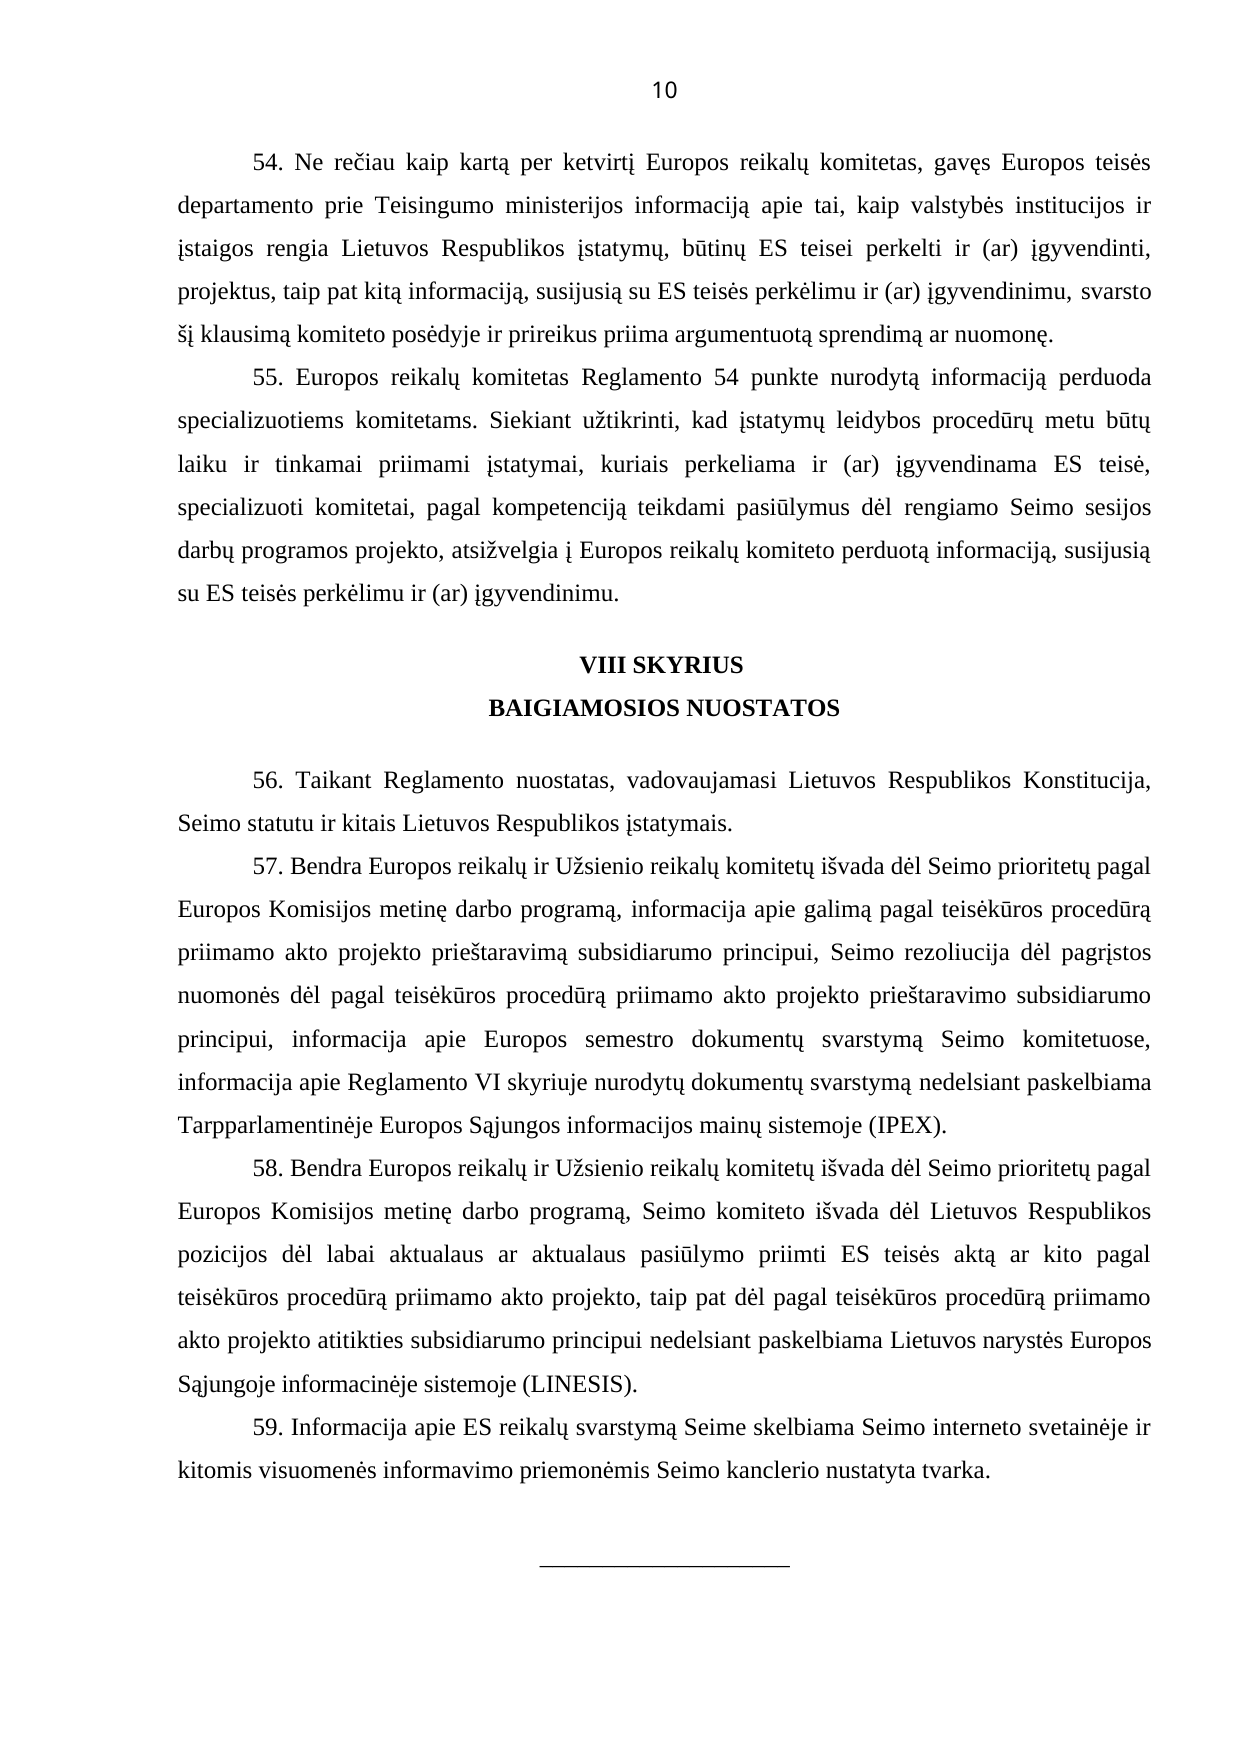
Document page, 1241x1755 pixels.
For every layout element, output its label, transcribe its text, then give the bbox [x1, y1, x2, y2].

text ____________________ [177, 1541, 1152, 1570]
text 57. Bendra Europos reikalų ir Užsienio reikalų komitetų išvada dėl Seimo prioritetų pagal Europos Komisijos metinę darbo programą, informacija apie galimą pagal teisėkūros procedūrą priimamo akto projekto prieštaravimą subsidiarumo principui, Seimo rezoliucija dėl pagrįstos nuomonės dėl pagal teisėkūros procedūrą priimamo akto projekto prieštaravimo subsidiarumo principui, informacija apie Europos semestro dokumentų svarstymą Seimo komitetuose, informacija apie Reglamento VI skyriuje nurodytų dokumentų svarstymą nedelsiant paskelbiama Tarpparlamentinėje Europos Sąjungos informacijos mainų sistemoje (IPEX). [177, 851, 1152, 1139]
text 54. Ne rečiau kaip kartą per ketvirtį Europos reikalų komitetas, gavęs Europos teisės departamento prie Teisingumo ministerijos informaciją apie tai, kaip valstybės institucijos ir įstaigos rengia Lietuvos Respublikos įstatymų, būtinų ES teisei perkelti ir (ar) įgyvendinti, projektus, taip pat kitą informaciją, susijusią su ES teisės perkėlimu ir (ar) įgyvendinimu, svarsto šį klausimą komiteto posėdyje ir prireikus priima argumentuotą sprendimą ar nuomonę. [177, 147, 1152, 348]
text 59. Informacija apie ES reikalų svarstymą Seime skelbiama Seimo interneto svetainėje ir kitomis visuomenės informavimo priemonėmis Seimo kanclerio nustatyta tvarka. [177, 1412, 1152, 1484]
text 55. Europos reikalų komitetas Reglamento 54 punkte nurodytą informaciją perduoda specializuotiems komitetams. Siekiant užtikrinti, kad įstatymų leidybos procedūrų metu būtų laiku ir tinkamai priimami įstatymai, kuriais perkeliama ir (ar) įgyvendinama ES teisė, specializuoti komitetai, pagal kompetenciją teikdami pasiūlymus dėl rengiamo Seimo sesijos darbų programos projekto, atsižvelgia į Europos reikalų komiteto perduotą informaciją, susijusią su ES teisės perkėlimu ir (ar) įgyvendinimu. [177, 362, 1152, 607]
text VIII SKYRIUS [177, 650, 1152, 679]
text 56. Taikant Reglamento nuostatas, vadovaujamasi Lietuvos Respublikos Konstitucija, Seimo statutu ir kitais Lietuvos Respublikos įstatymais. [177, 765, 1152, 837]
text 58. Bendra Europos reikalų ir Užsienio reikalų komitetų išvada dėl Seimo prioritetų pagal Europos Komisijos metinę darbo programą, Seimo komiteto išvada dėl Lietuvos Respublikos pozicijos dėl labai aktualaus ar aktualaus pasiūlymo priimti ES teisės aktą ar kito pagal teisėkūros procedūrą priimamo akto projekto, taip pat dėl pagal teisėkūros procedūrą priimamo akto projekto atitikties subsidiarumo principui nedelsiant paskelbiama Lietuvos narystės Europos Sąjungoje informacinėje sistemoje (LINESIS). [177, 1153, 1152, 1397]
text BAIGIAMOSIOS NUOSTATOS [177, 693, 1152, 722]
